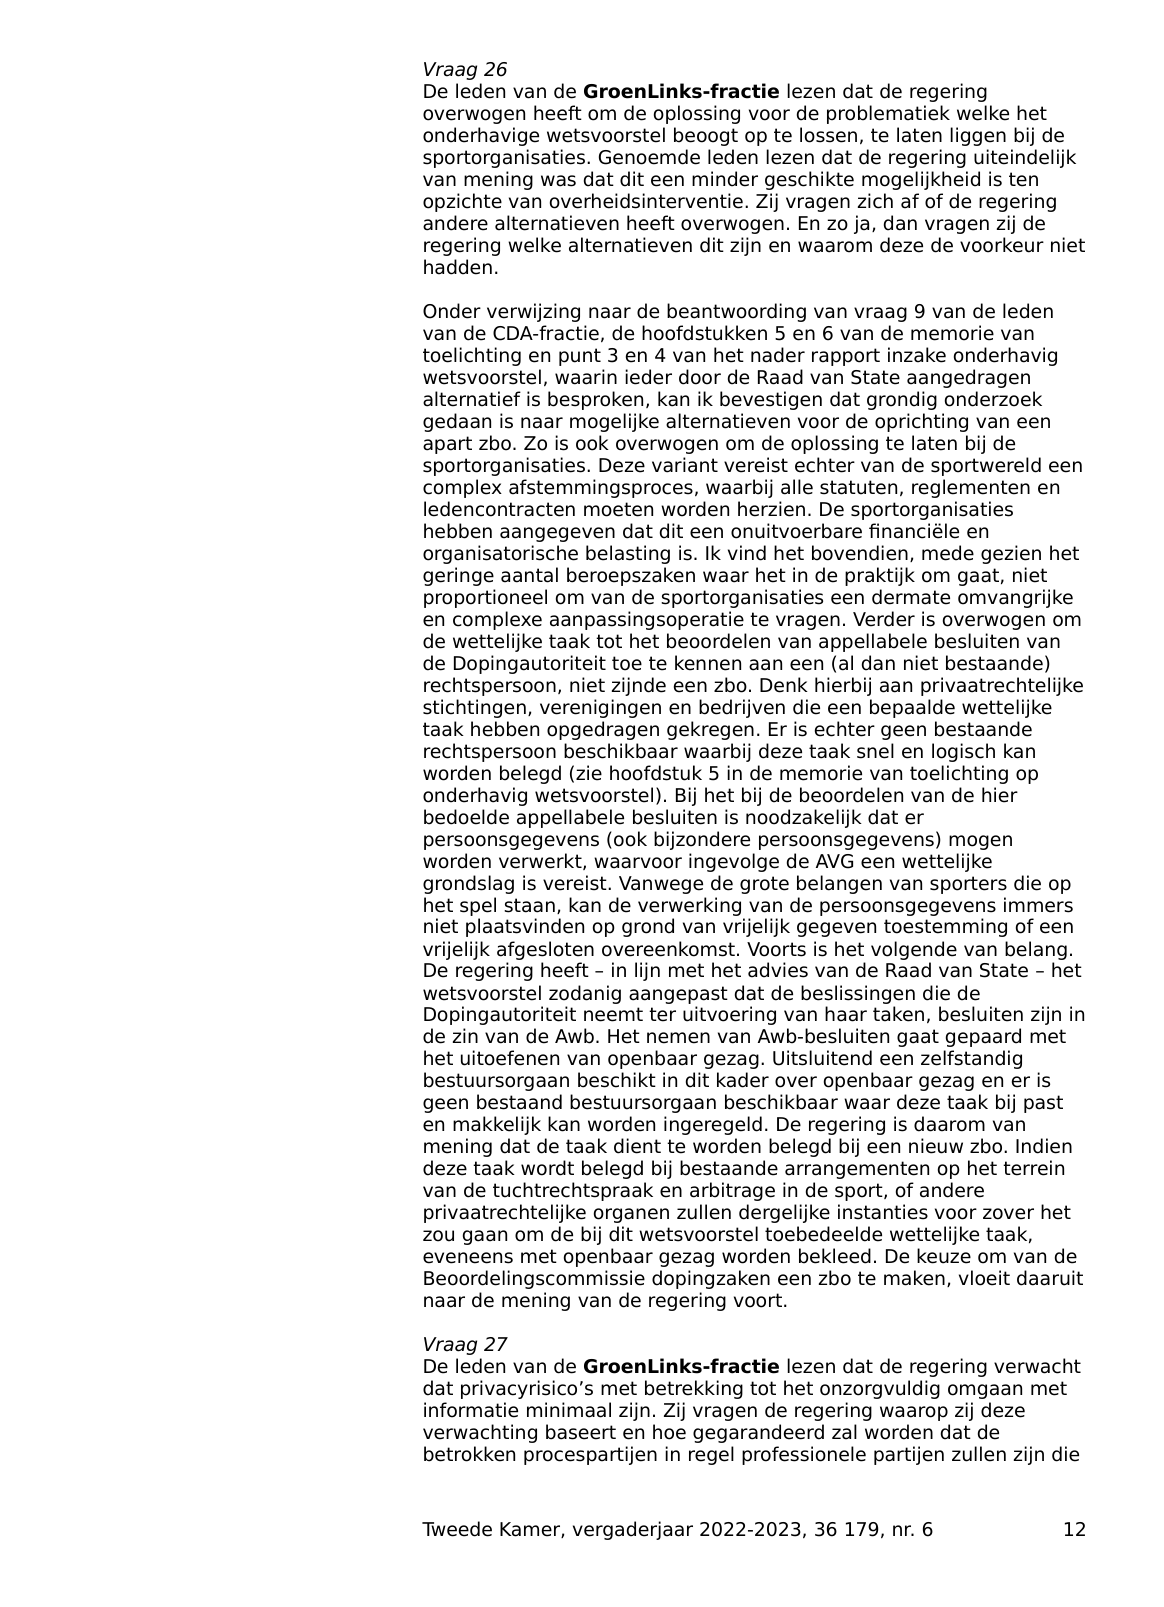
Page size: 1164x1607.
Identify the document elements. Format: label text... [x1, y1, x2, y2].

text De leden van de GroenLinks-fractie lezen dat de regering verwacht dat privacyrisico’s met betrekking tot het onzorgvuldig omgaan met informatie minimaal zijn. Zij vragen de regering waarop zij deze verwachting baseert en hoe gegarandeerd zal worden dat de betrokken procespartijen in regel professionele partijen zullen zijn die [422, 1356, 1087, 1466]
subtitle Vraag 26 [422, 59, 1087, 81]
subtitle Vraag 27 [422, 1334, 1087, 1356]
text De leden van de GroenLinks-fractie lezen dat de regering overwogen heeft om de oplossing voor de problematiek welke het onderhavige wetsvoorstel beoogt op te lossen, te laten liggen bij de sportorganisaties. Genoemde leden lezen dat de regering uiteindelijk van mening was dat dit een minder geschikte mogelijkheid is ten opzichte van overheidsinterventie. Zij vragen zich af of de regering andere alternatieven heeft overwogen. En zo ja, dan vragen zij de regering welke alternatieven dit zijn en waarom deze de voorkeur niet hadden. [422, 81, 1087, 279]
text Onder verwijzing naar de beantwoording van vraag 9 van de leden van de CDA-fractie, de hoofdstukken 5 en 6 van de memorie van toelichting en punt 3 en 4 van het nader rapport inzake onderhavig wetsvoorstel, waarin ieder door de Raad van State aangedragen alternatief is besproken, kan ik bevestigen dat grondig onderzoek gedaan is naar mogelijke alternatieven voor de oprichting van een apart zbo. Zo is ook overwogen om de oplossing te laten bij de sportorganisaties. Deze variant vereist echter van de sportwereld een complex afstemmingsproces, waarbij alle statuten, reglementen en ledencontracten moeten worden herzien. De sportorganisaties hebben aangegeven dat dit een onuitvoerbare financiële en organisatorische belasting is. Ik vind het bovendien, mede gezien het geringe aantal beroepszaken waar het in de praktijk om gaat, niet proportioneel om van de sportorganisaties een dermate omvangrijke en complexe aanpassingsoperatie te vragen. Verder is overwogen om de wettelijke taak tot het beoordelen van appellabele besluiten van de Dopingautoriteit toe te kennen aan een (al dan niet bestaande) rechtspersoon, niet zijnde een zbo. Denk hierbij aan privaatrechtelijke stichtingen, verenigingen en bedrijven die een bepaalde wettelijke taak hebben opgedragen gekregen. Er is echter geen bestaande rechtspersoon beschikbaar waarbij deze taak snel en logisch kan worden belegd (zie hoofdstuk 5 in de memorie van toelichting op onderhavig wetsvoorstel). Bij het bij de beoordelen van de hier bedoelde appellabele besluiten is noodzakelijk dat er persoonsgegevens (ook bijzondere persoonsgegevens) mogen worden verwerkt, waarvoor ingevolge de AVG een wettelijke grondslag is vereist. Vanwege de grote belangen van sporters die op het spel staan, kan de verwerking van de persoonsgegevens immers niet plaatsvinden op grond van vrijelijk gegeven toestemming of een vrijelijk afgesloten overeenkomst. Voorts is het volgende van belang. De regering heeft – in lijn met het advies van de Raad van State – het wetsvoorstel zodanig aangepast dat de beslissingen die de Dopingautoriteit neemt ter uitvoering van haar taken, besluiten zijn in de zin van de Awb. Het nemen van Awb-besluiten gaat gepaard met het uitoefenen van openbaar gezag. Uitsluitend een zelfstandig bestuursorgaan beschikt in dit kader over openbaar gezag en er is geen bestaand bestuursorgaan beschikbaar waar deze taak bij past en makkelijk kan worden ingeregeld. De regering is daarom van mening dat de taak dient te worden belegd bij een nieuw zbo. Indien deze taak wordt belegd bij bestaande arrangementen op het terrein van de tuchtrechtspraak en arbitrage in de sport, of andere privaatrechtelijke organen zullen dergelijke instanties voor zover het zou gaan om de bij dit wetsvoorstel toebedeelde wettelijke taak, eveneens met openbaar gezag worden bekleed. De keuze om van de Beoordelingscommissie dopingzaken een zbo te maken, vloeit daaruit naar de mening van de regering voort. [422, 301, 1087, 1312]
